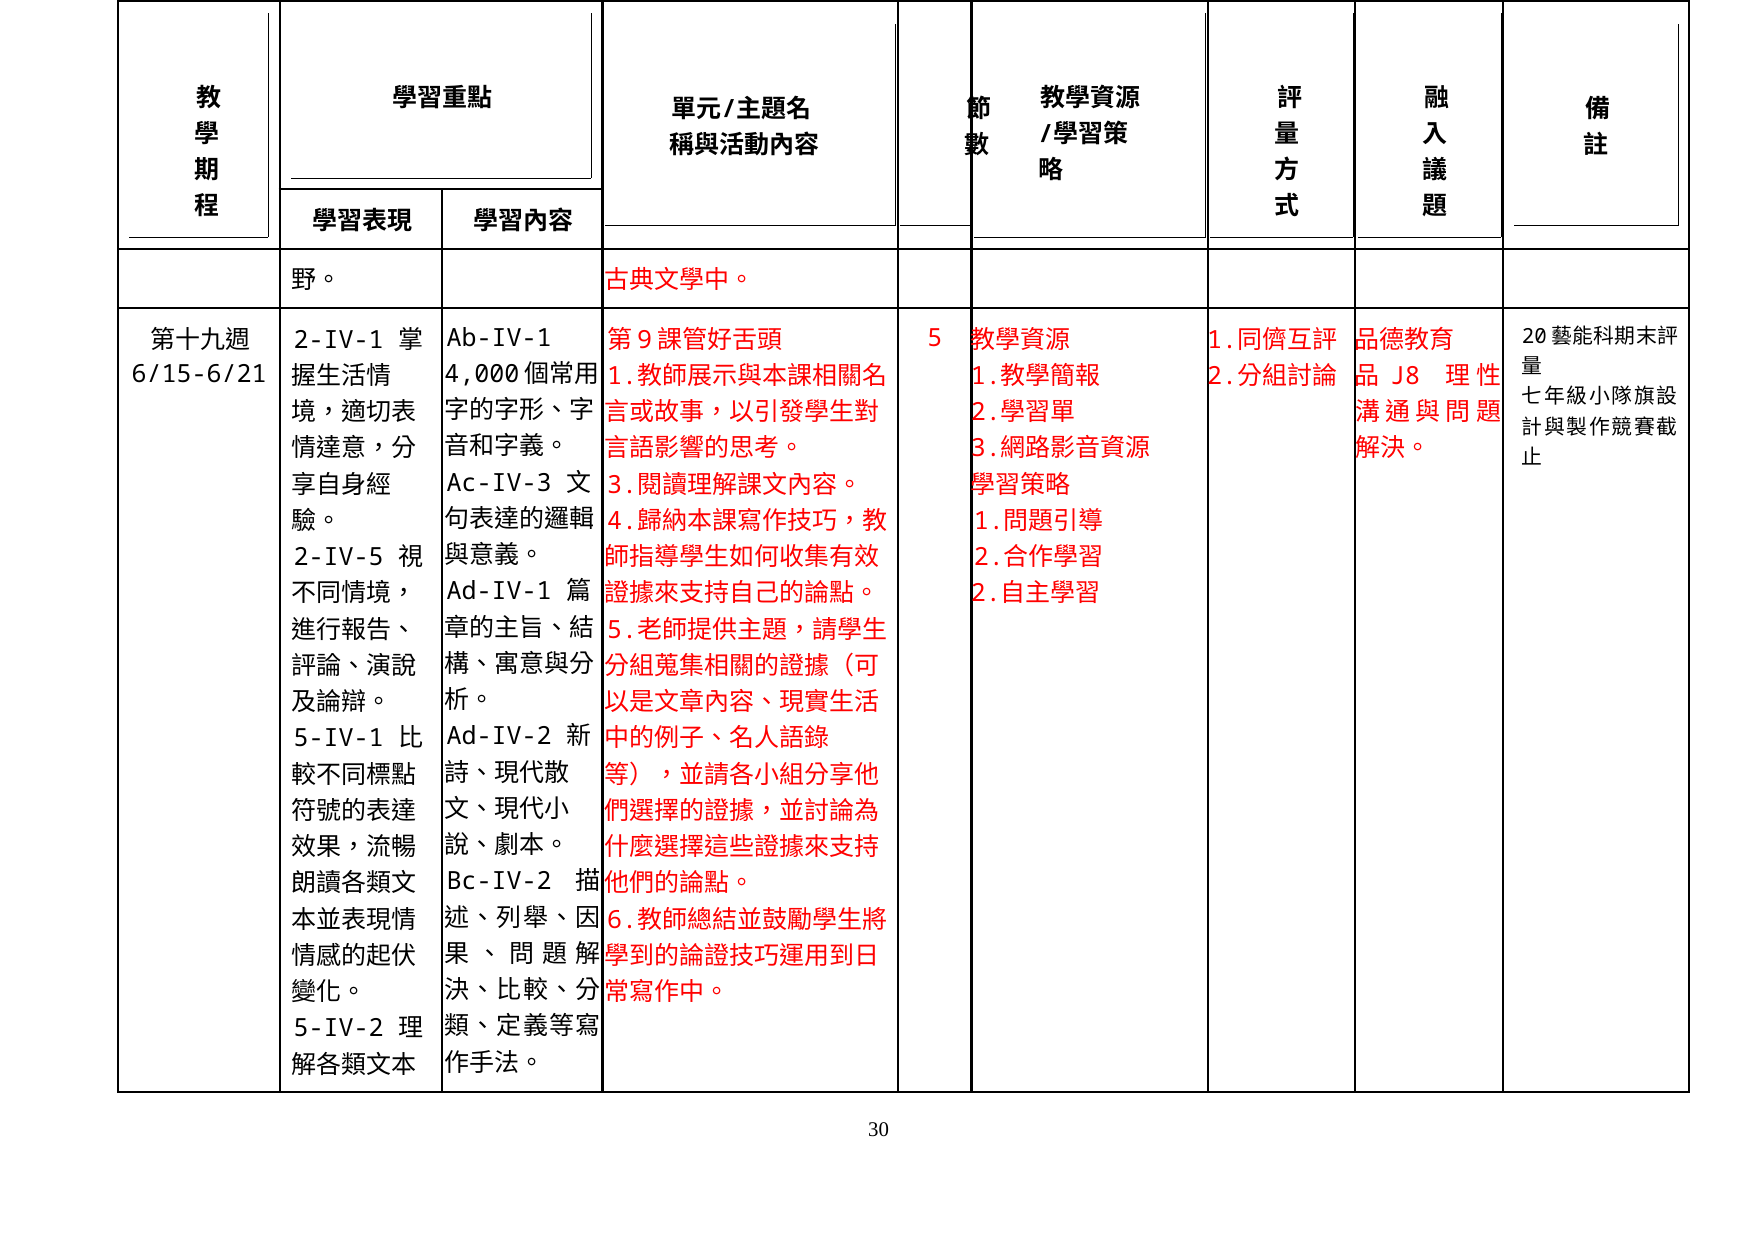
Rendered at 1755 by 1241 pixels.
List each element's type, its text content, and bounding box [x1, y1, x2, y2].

table_cell 野。 [281, 250, 441, 307]
table_cell 學習表現 [281, 190, 441, 247]
table_cell [119, 250, 279, 307]
table_cell 教學資源 1.教學簡報 2.學習單 3.網路影音資源 學習策略 1.問題引導 2.合作學習 2.自主學習 [973, 309, 1207, 1091]
table_cell 20藝能科期末評量 七年級小隊旗設計與製作競賽截止 [1504, 309, 1688, 1091]
table_cell 學習內容 [443, 190, 601, 247]
table_cell 1.同儕互評 2.分組討論 [1209, 309, 1354, 1091]
table_cell [899, 250, 970, 307]
table_header 學習重點 [281, 2, 601, 188]
table_cell [1356, 250, 1502, 307]
table_cell 2-IV-1 掌握生活情境，適切表情達意，分享自身經驗。 2-IV-5 視不同情境，進行報告、評論、演說及論辯。 5-IV-1 比較不同標點符號的表達效果，流暢朗讀各類文本並表現情情感的起伏變化。 5-IV-2 理解各類文本 [281, 309, 441, 1091]
table_cell [973, 250, 1207, 307]
table_header 融入議題 [1356, 2, 1502, 247]
table_cell [1504, 250, 1688, 307]
table_cell 品德教育 品J8 理性溝通與問題解決。 [1356, 309, 1502, 1091]
table_cell 第十九週6/15-6/21 [119, 309, 279, 1091]
table_cell 5 [899, 309, 970, 1091]
table_cell [443, 250, 601, 307]
table_header 教學期程 [119, 2, 279, 247]
table_header 評量方式 [1209, 2, 1354, 247]
table_header 教學資源/學習策略 [973, 2, 1207, 247]
table_header 單元/主題名稱與活動內容 [604, 2, 897, 247]
table_cell [1209, 250, 1354, 307]
table_header 備註 [1504, 2, 1688, 247]
table_cell 第9課管好舌頭 1.教師展示與本課相關名言或故事，以引發學生對言語影響的思考。 3.閱讀理解課文內容。 4.歸納本課寫作技巧，教師指導學生如何收集有效證據來支持自己的論點。 5.老師提供主題，請學生分組蒐集相關的證據（可以是文章內容、現實生活中的例子、名人語錄等），並請各小組分享他們選擇的證據，並討論為什麼選擇這些證據來支持他們的論點。 6.教師總結並鼓勵學生將學到的論證技巧運用到日常寫作中。 [604, 309, 897, 1091]
table_cell 古典文學中。 [604, 250, 897, 307]
table_cell Ab-IV-1 4,000個常用字的字形、字音和字義。 Ac-IV-3 文句表達的邏輯與意義。 Ad-IV-1 篇章的主旨、結構、寓意與分析。 Ad-IV-2 新詩、現代散文、現代小說、劇本。 Bc-IV-2 描述、列舉、因果、問題解決、比較、分類、定義等寫作手法。 [443, 309, 601, 1091]
table_header 節數 [899, 2, 970, 247]
